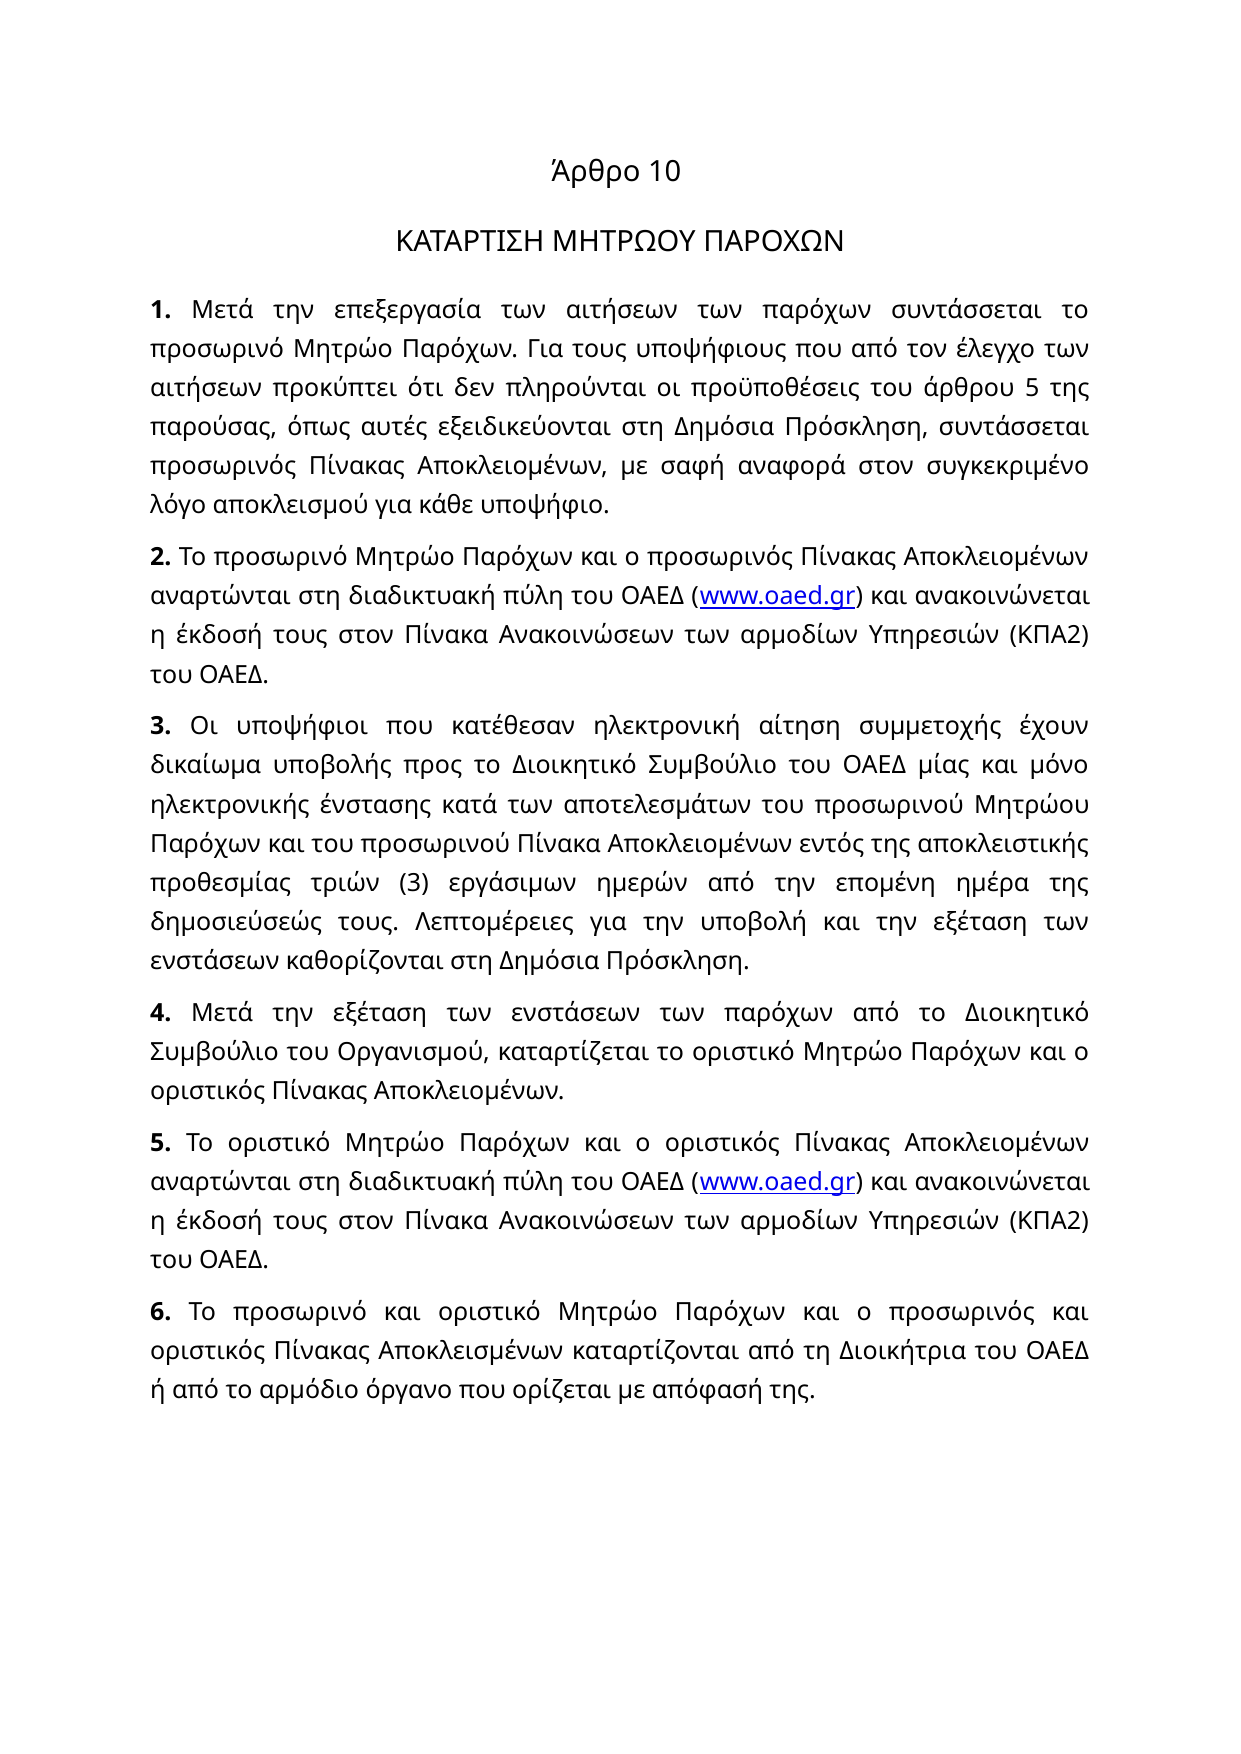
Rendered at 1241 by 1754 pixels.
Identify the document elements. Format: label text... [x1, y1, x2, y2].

text 5. Το οριστικό Μητρώο Παρόχων και ο οριστικός Πίνακας Αποκλειομένων αναρτώνται στη διαδικτυακή πύλη του ΟΑΕΔ (www.oaed.gr) και ανακοινώνεται η έκδοσή τους στον Πίνακα Ανακοινώσεων των αρμοδίων Υπηρεσιών (ΚΠΑ2) του ΟΑΕΔ. [150, 1124, 1090, 1276]
text 2. Το προσωρινό Μητρώο Παρόχων και ο προσωρινός Πίνακας Αποκλειομένων αναρτώνται στη διαδικτυακή πύλη του ΟΑΕΔ (www.oaed.gr) και ανακοινώνεται η έκδοσή τους στον Πίνακα Ανακοινώσεων των αρμοδίων Υπηρεσιών (ΚΠΑ2) του ΟΑΕΔ. [150, 539, 1090, 690]
text 6. Το προσωρινό και οριστικό Μητρώο Παρόχων και ο προσωρινός και οριστικός Πίνακας Αποκλεισμένων καταρτίζονται από τη Διοικήτρια του ΟΑΕΔ ή από το αρμόδιο όργανο που ορίζεται με απόφασή της. [150, 1294, 1090, 1406]
subtitle Άρθρο 10 [150, 150, 1090, 190]
subtitle ΚΑΤΑΡΤΙΣΗ ΜΗΤΡΩΟΥ ΠΑΡΟΧΩΝ [150, 221, 1090, 260]
text 4. Μετά την εξέταση των ενστάσεων των παρόχων από το Διοικητικό Συμβούλιο του Οργανισμού, καταρτίζεται το οριστικό Μητρώο Παρόχων και ο οριστικός Πίνακας Αποκλειομένων. [150, 994, 1090, 1107]
text 1. Μετά την επεξεργασία των αιτήσεων των παρόχων συντάσσεται το προσωρινό Μητρώο Παρόχων. Για τους υποψήφιους που από τον έλεγχο των αιτήσεων προκύπτει ότι δεν πληρούνται οι προϋποθέσεις του άρθρου 5 της παρούσας, όπως αυτές εξειδικεύονται στη Δημόσια Πρόσκληση, συντάσσεται προσωρινός Πίνακας Αποκλειομένων, με σαφή αναφορά στον συγκεκριμένο λόγο αποκλεισμού για κάθε υποψήφιο. [150, 291, 1090, 521]
text 3. Οι υποψήφιοι που κατέθεσαν ηλεκτρονική αίτηση συμμετοχής έχουν δικαίωμα υποβολής προς το Διοικητικό Συμβούλιο του ΟΑΕΔ μίας και μόνο ηλεκτρονικής ένστασης κατά των αποτελεσμάτων του προσωρινού Μητρώου Παρόχων και του προσωρινού Πίνακα Αποκλειομένων εντός της αποκλειστικής προθεσμίας τριών (3) εργάσιμων ημερών από την επομένη ημέρα της δημοσιεύσεώς τους. Λεπτομέρειες για την υποβολή και την εξέταση των ενστάσεων καθορίζονται στη Δημόσια Πρόσκληση. [150, 708, 1090, 977]
